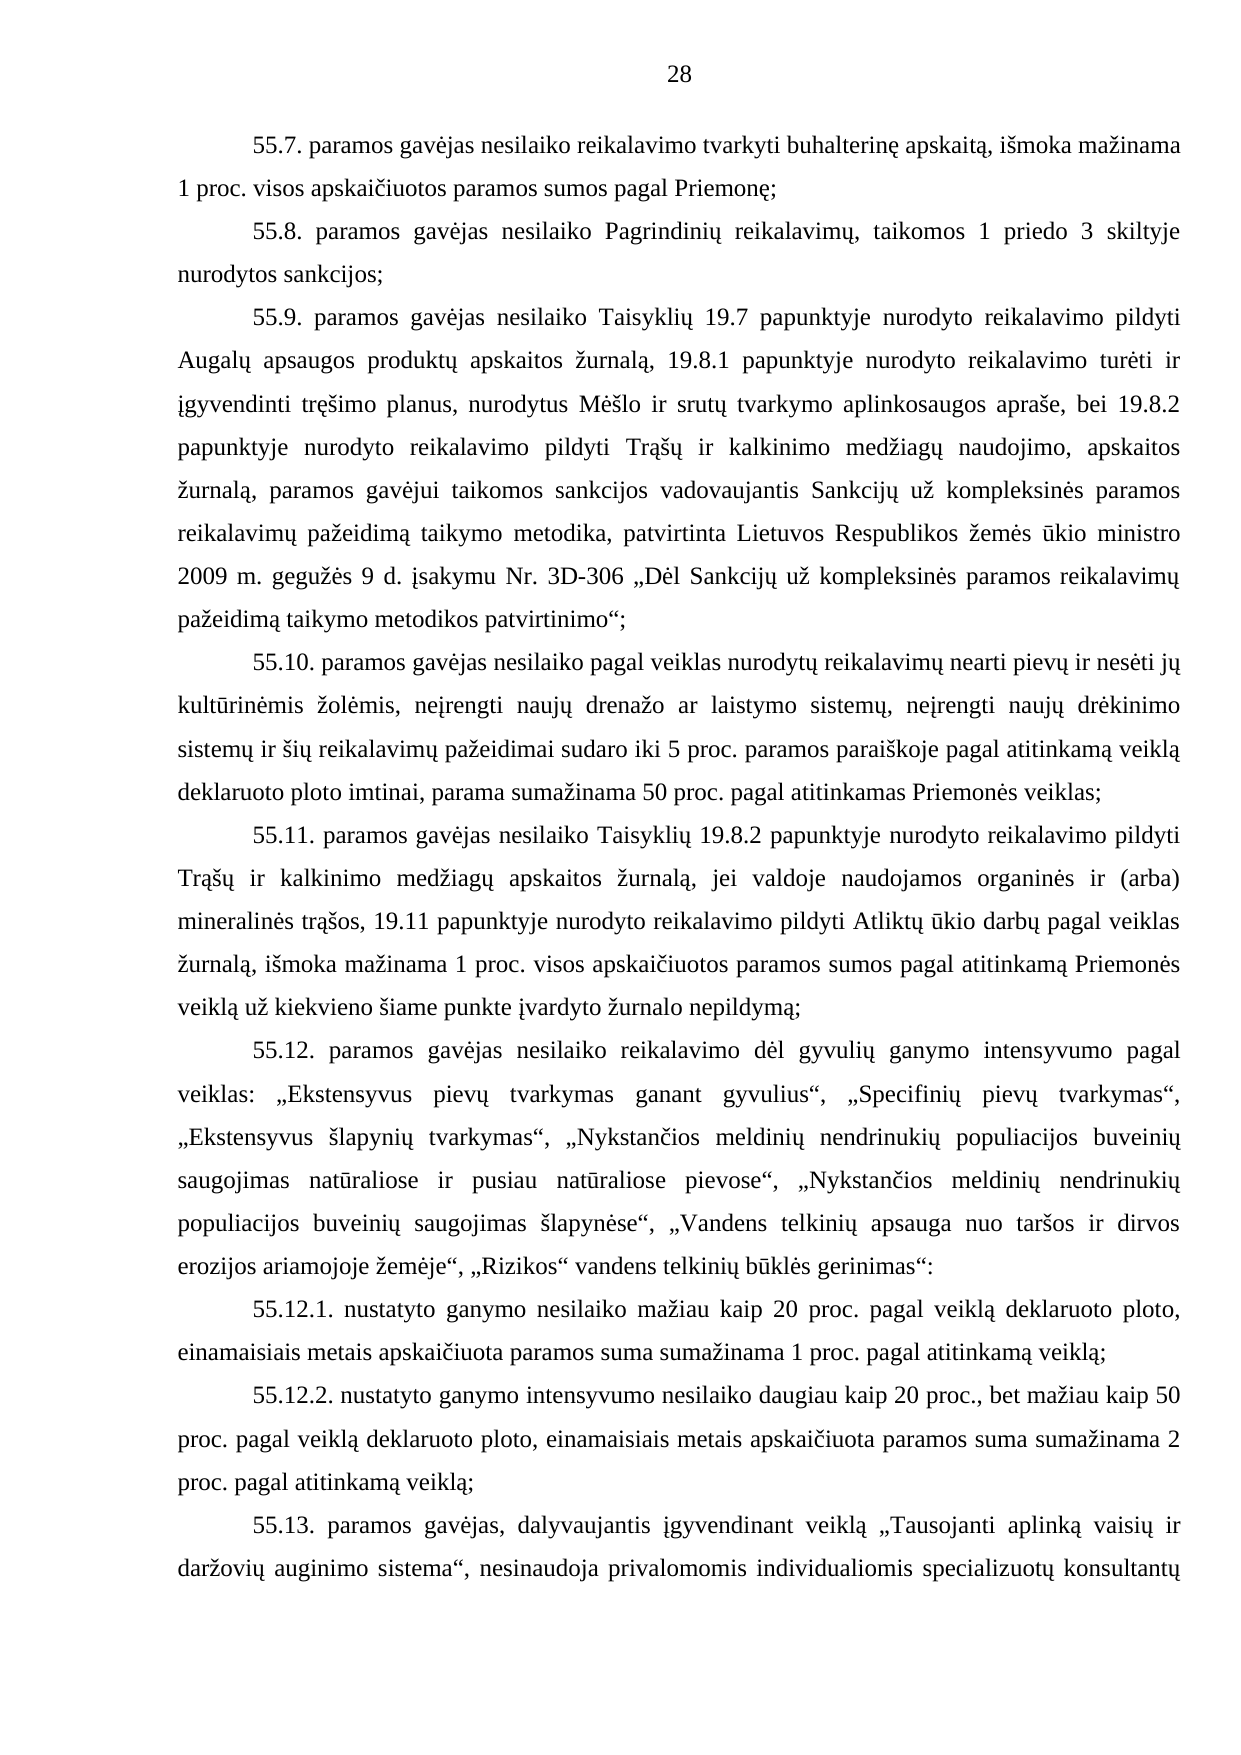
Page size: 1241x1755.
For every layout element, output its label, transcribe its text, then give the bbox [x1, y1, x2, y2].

text 55.12.2. nustatyto ganymo intensyvumo nesilaiko daugiau kaip 20 proc., bet mažiau kaip 50 proc. pagal veiklą deklaruoto ploto, einamaisiais metais apskaičiuota paramos suma sumažinama 2 proc. pagal atitinkamą veiklą; [177, 1381, 1181, 1496]
text 55.12. paramos gavėjas nesilaiko reikalavimo dėl gyvulių ganymo intensyvumo pagal veiklas: „Ekstensyvus pievų tvarkymas ganant gyvulius“, „Specifinių pievų tvarkymas“, „Ekstensyvus šlapynių tvarkymas“, „Nykstančios meldinių nendrinukių populiacijos buveinių saugojimas natūraliose ir pusiau natūraliose pievose“, „Nykstančios meldinių nendrinukių populiacijos buveinių saugojimas šlapynėse“, „Vandens telkinių apsauga nuo taršos ir dirvos erozijos ariamojoje žemėje“, „Rizikos“ vandens telkinių būklės gerinimas“: [177, 1036, 1181, 1280]
text 55.7. paramos gavėjas nesilaiko reikalavimo tvarkyti buhalterinę apskaitą, išmoka mažinama 1 proc. visos apskaičiuotos paramos sumos pagal Priemonę; [177, 130, 1181, 202]
text 55.12.1. nustatyto ganymo nesilaiko mažiau kaip 20 proc. pagal veiklą deklaruoto ploto, einamaisiais metais apskaičiuota paramos suma sumažinama 1 proc. pagal atitinkamą veiklą; [177, 1294, 1181, 1366]
text 55.8. paramos gavėjas nesilaiko Pagrindinių reikalavimų, taikomos 1 priedo 3 skiltyje nurodytos sankcijos; [177, 216, 1181, 288]
text 55.10. paramos gavėjas nesilaiko pagal veiklas nurodytų reikalavimų nearti pievų ir nesėti jų kultūrinėmis žolėmis, neįrengti naujų drenažo ar laistymo sistemų, neįrengti naujų drėkinimo sistemų ir šių reikalavimų pažeidimai sudaro iki 5 proc. paramos paraiškoje pagal atitinkamą veiklą deklaruoto ploto imtinai, parama sumažinama 50 proc. pagal atitinkamas Priemonės veiklas; [177, 647, 1181, 806]
text 55.9. paramos gavėjas nesilaiko Taisyklių 19.7 papunktyje nurodyto reikalavimo pildyti Augalų apsaugos produktų apskaitos žurnalą, 19.8.1 papunktyje nurodyto reikalavimo turėti ir įgyvendinti tręšimo planus, nurodytus Mėšlo ir srutų tvarkymo aplinkosaugos apraše, bei 19.8.2 papunktyje nurodyto reikalavimo pildyti Trąšų ir kalkinimo medžiagų naudojimo, apskaitos žurnalą, paramos gavėjui taikomos sankcijos vadovaujantis Sankcijų už kompleksinės paramos reikalavimų pažeidimą taikymo metodika, patvirtinta Lietuvos Respublikos žemės ūkio ministro 2009 m. gegužės 9 d. įsakymu Nr. 3D-306 „Dėl Sankcijų už kompleksinės paramos reikalavimų pažeidimą taikymo metodikos patvirtinimo“; [177, 302, 1181, 633]
text 55.13. paramos gavėjas, dalyvaujantis įgyvendinant veiklą „Tausojanti aplinką vaisių ir daržovių auginimo sistema“, nesinaudoja privalomomis individualiomis specializuotų konsultantų [177, 1510, 1181, 1582]
text 55.11. paramos gavėjas nesilaiko Taisyklių 19.8.2 papunktyje nurodyto reikalavimo pildyti Trąšų ir kalkinimo medžiagų apskaitos žurnalą, jei valdoje naudojamos organinės ir (arba) mineralinės trąšos, 19.11 papunktyje nurodyto reikalavimo pildyti Atliktų ūkio darbų pagal veiklas žurnalą, išmoka mažinama 1 proc. visos apskaičiuotos paramos sumos pagal atitinkamą Priemonės veiklą už kiekvieno šiame punkte įvardyto žurnalo nepildymą; [177, 820, 1181, 1021]
